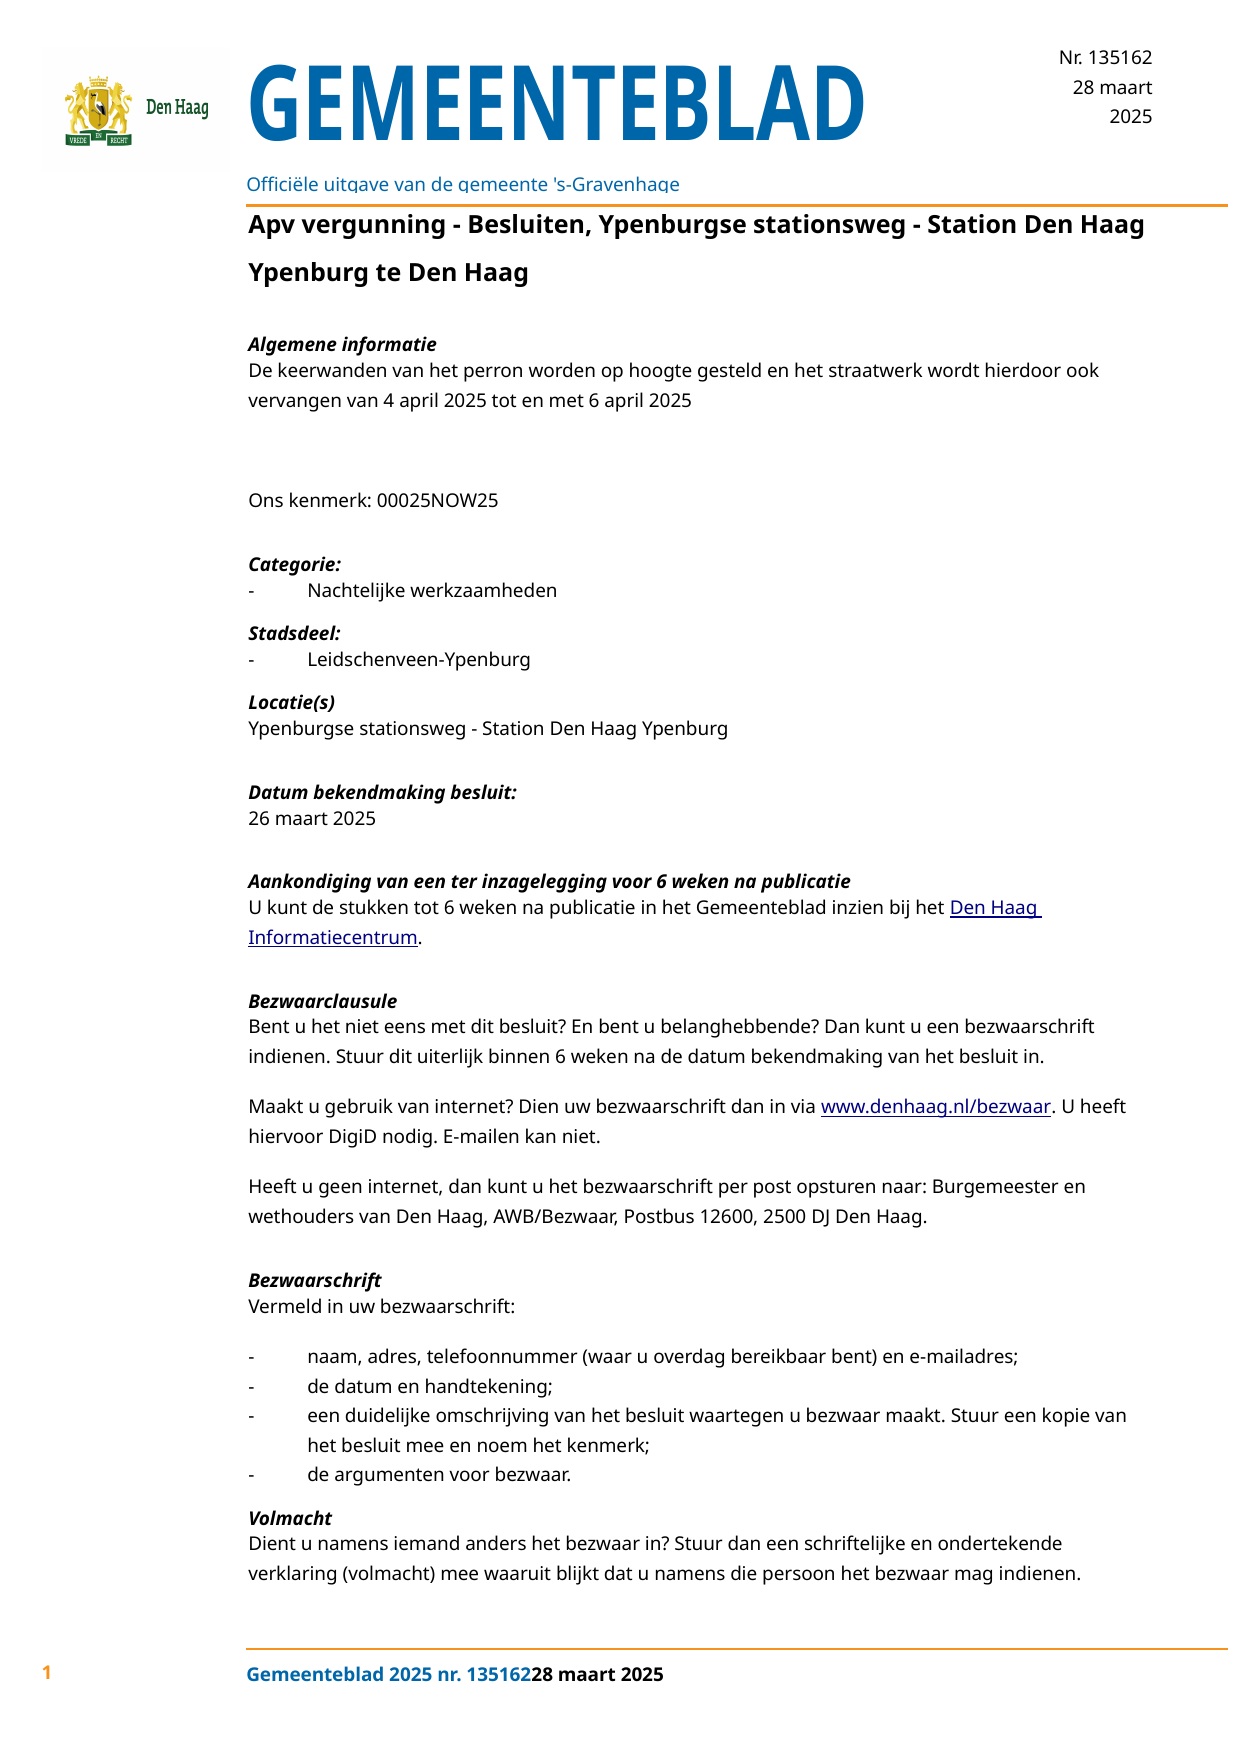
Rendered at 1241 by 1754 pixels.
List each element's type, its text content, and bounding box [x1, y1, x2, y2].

text Maakt u gebruik van internet? Dien uw bezwaarschrift dan in via www.denhaag.nl/bezwaar. U heeft hiervoor DigiD nodig. E-mailen kan niet. [248, 1094, 1152, 1149]
text Aankondiging van een ter inzagelegging voor 6 weken na publicatie [248, 869, 1152, 894]
list de datum en handtekening; [248, 1373, 1152, 1399]
picture [41, 47, 231, 172]
text Ypenburgse stationsweg - Station Den Haag Ypenburg [248, 715, 1152, 741]
list een duidelijke omschrijving van het besluit waartegen u bezwaar maakt. Stuur een kopie van het besluit mee en noem het kenmerk; [248, 1402, 1152, 1458]
text Apv vergunning - Besluiten, Ypenburgse stationsweg - Station Den Haag Ypenburg te Den Haag [248, 207, 1152, 288]
text De keerwanden van het perron worden op hoogte gesteld en het straatwerk wordt hierdoor ook vervangen van 4 april 2025 tot en met 6 april 2025 [248, 357, 1152, 412]
text 26 maart 2025 [248, 805, 1152, 830]
text Vermeld in uw bezwaarschrift: [248, 1293, 1152, 1319]
text Bezwaarclausule [248, 988, 1152, 1014]
text Dient u namens iemand anders het bezwaar in? Stuur dan een schriftelijke en ondertekende verklaring (volmacht) mee waaruit blijkt dat u namens die persoon het bezwaar mag indienen. [248, 1531, 1152, 1586]
text Volmacht [248, 1505, 1152, 1531]
text Bent u het niet eens met dit besluit? En bent u belanghebbende? Dan kunt u een bezwaarschrift indienen. Stuur dit uiterlijk binnen 6 weken na de datum bekendmaking van het besluit in. [248, 1014, 1152, 1069]
text Datum bekendmaking besluit: [248, 779, 1152, 805]
text Bezwaarschrift [248, 1267, 1152, 1293]
text Algemene informatie [248, 331, 1152, 357]
list Leidschenveen-Ypenburg [248, 646, 1152, 672]
text Heeft u geen internet, dan kunt u het bezwaarschrift per post opsturen naar: Burgemeester en wethouders van Den Haag, AWB/Bezwaar, Postbus 12600, 2500 DJ Den Haag. [248, 1174, 1152, 1229]
text Categorie: [248, 552, 1152, 577]
text Locatie(s) [248, 689, 1152, 715]
text Ons kenmerk: 00025NOW25 [248, 488, 1152, 513]
text U kunt de stukken tot 6 weken na publicatie in het Gemeenteblad inzien bij het Den Haag Informatiecentrum. [248, 894, 1152, 950]
text Stadsdeel: [248, 620, 1152, 646]
list naam, adres, telefoonnummer (waar u overdag bereikbaar bent) en e-mailadres; [248, 1343, 1152, 1369]
list Nachtelijke werkzaamheden [248, 577, 1152, 603]
list de argumenten voor bezwaar. [248, 1462, 1152, 1487]
